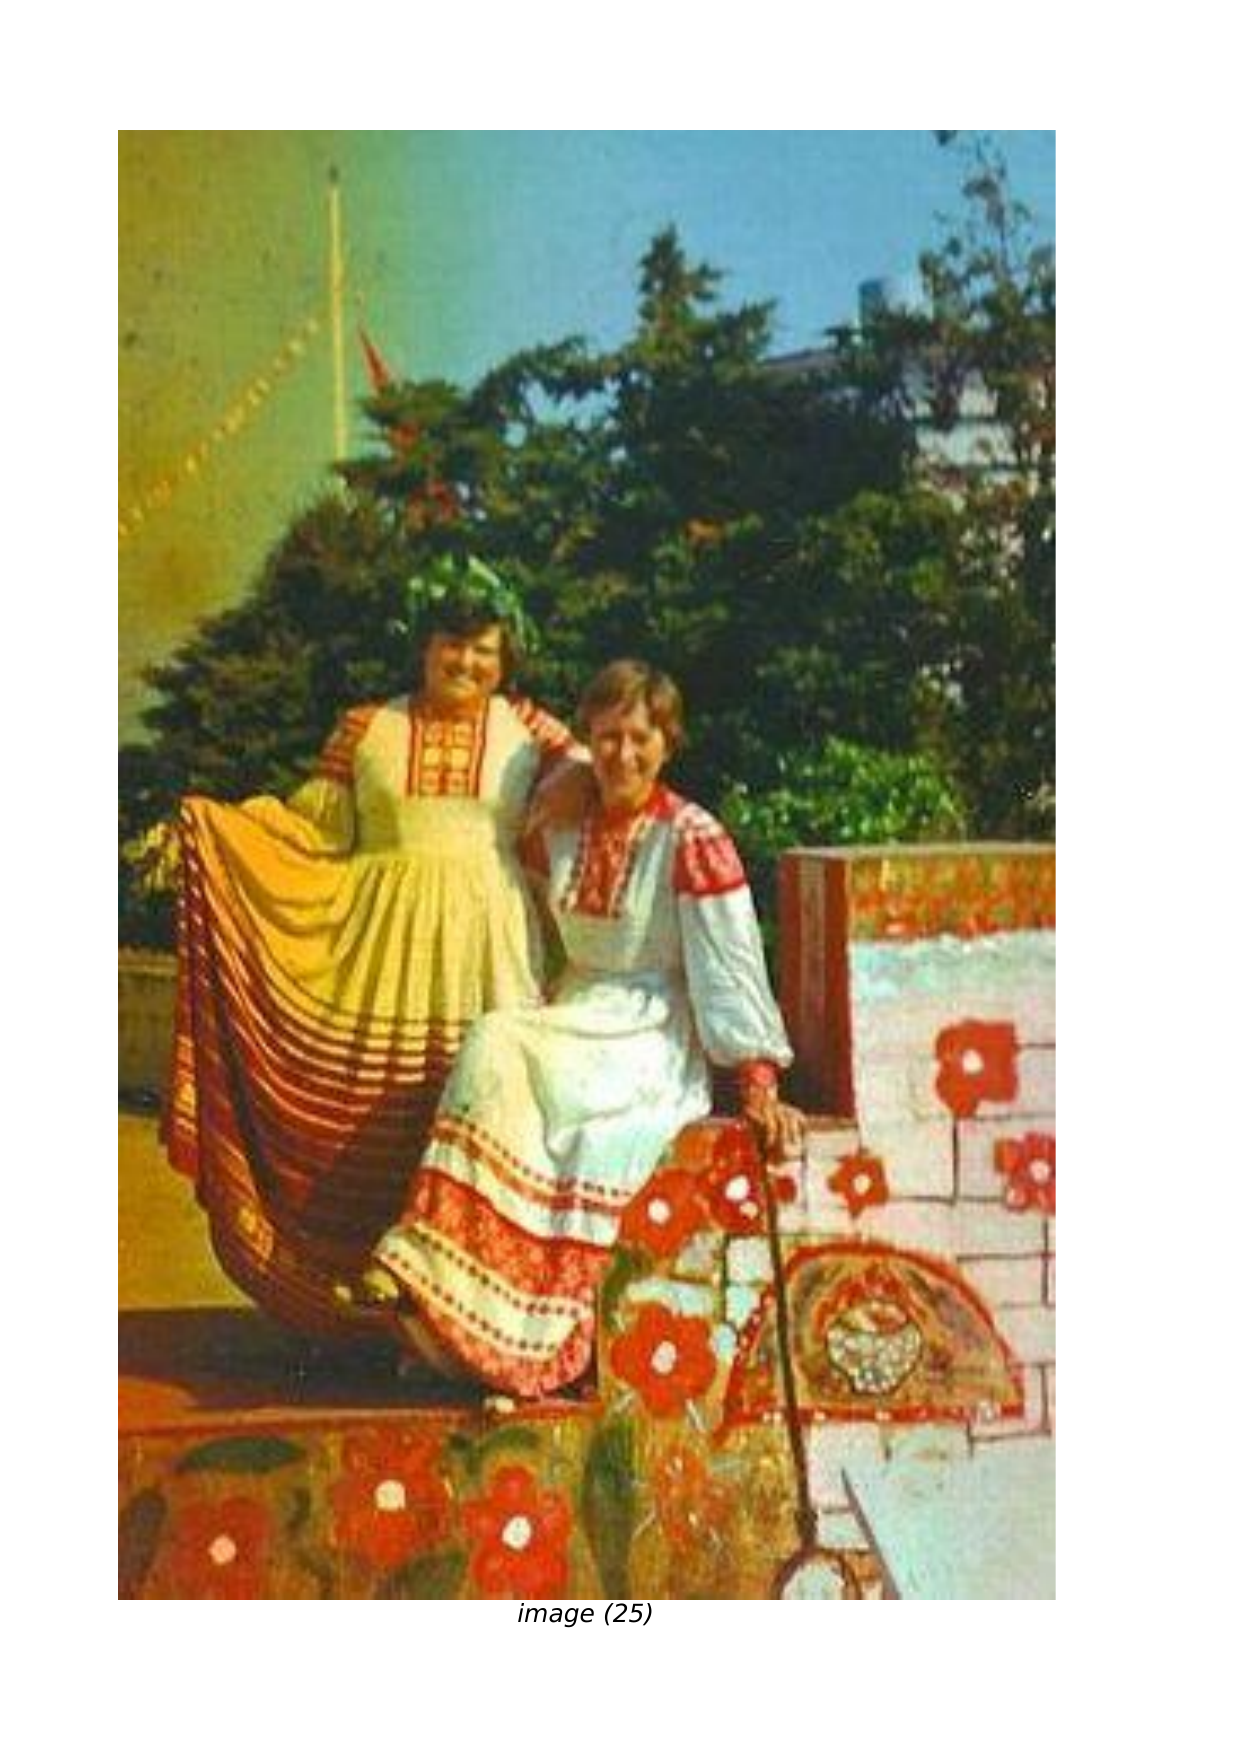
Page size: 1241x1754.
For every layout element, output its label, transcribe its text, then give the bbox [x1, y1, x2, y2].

picture [118, 130, 1056, 1600]
text image (25) [118, 1600, 1056, 1629]
